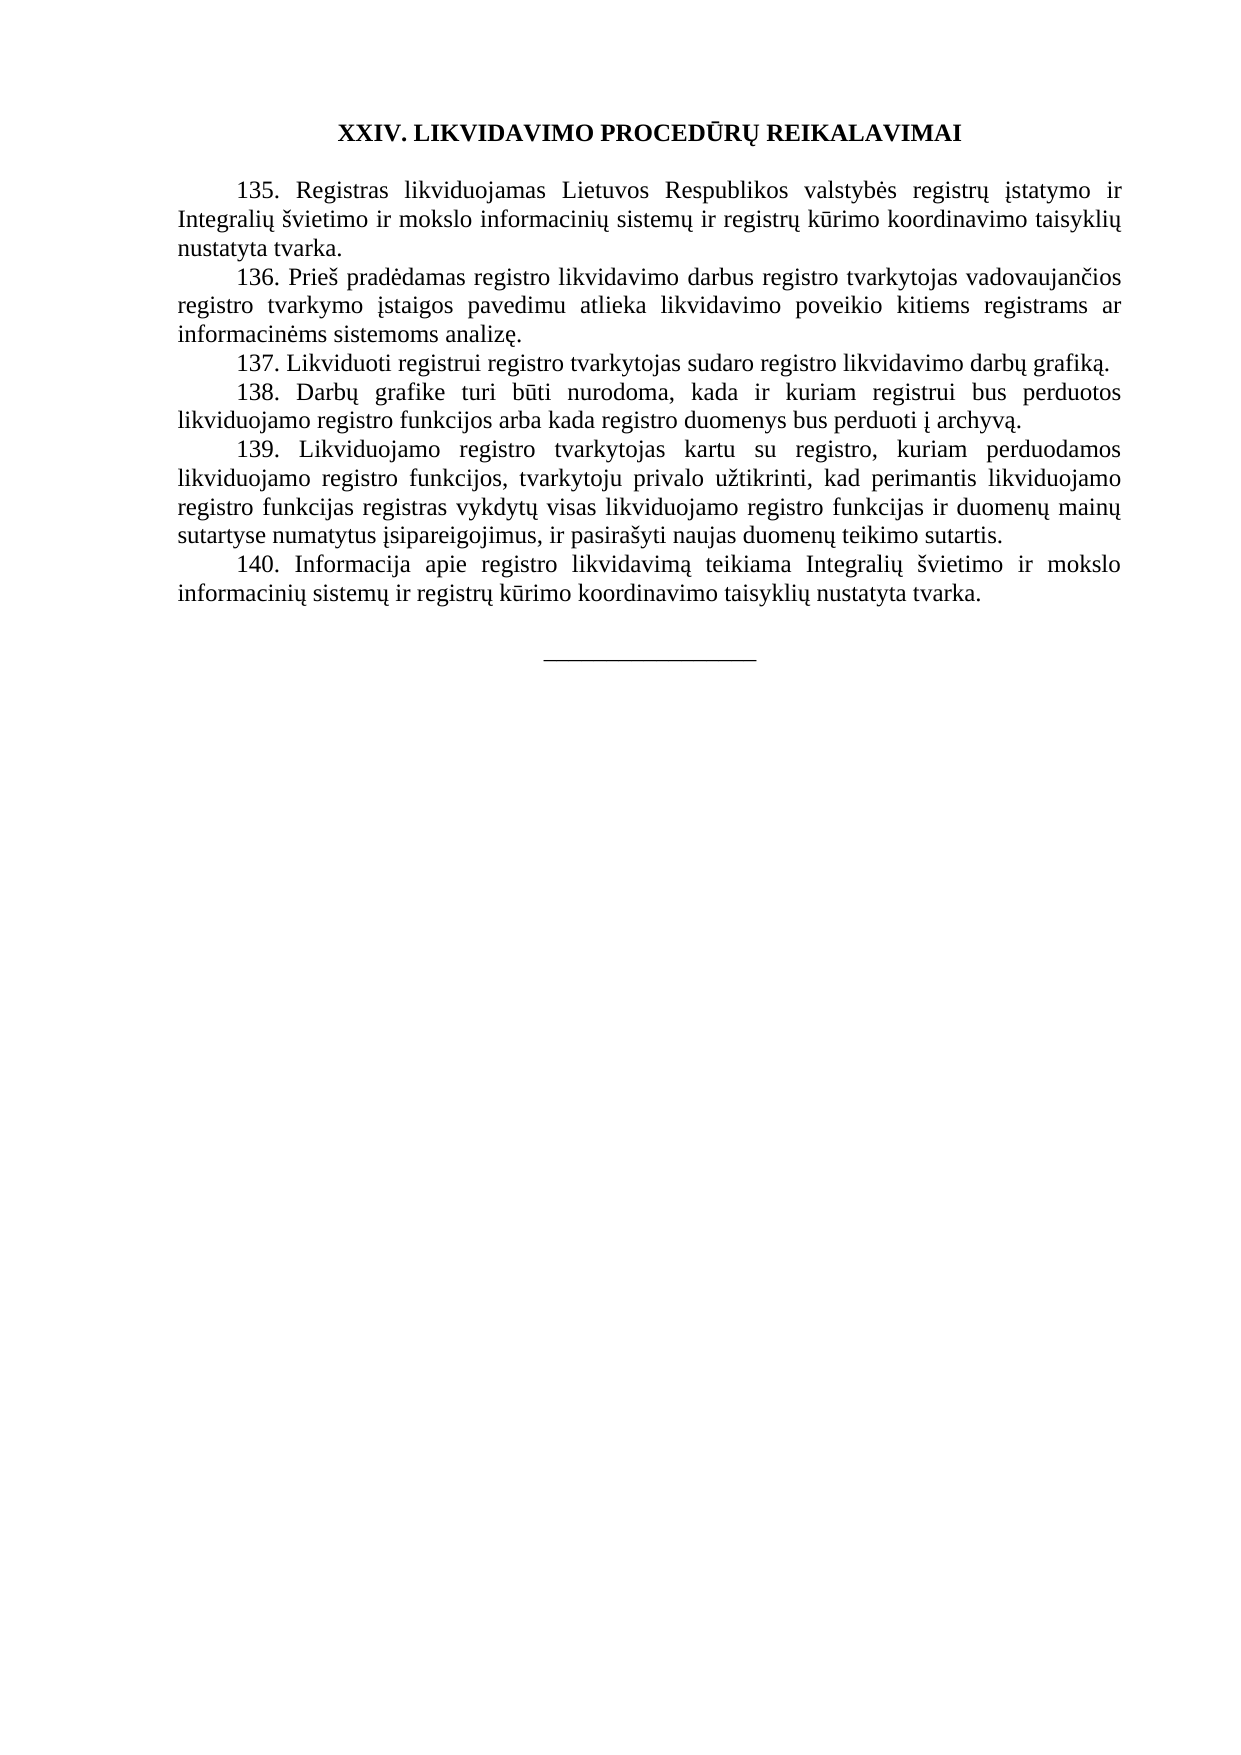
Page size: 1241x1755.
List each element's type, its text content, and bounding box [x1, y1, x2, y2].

text 135. Registras likviduojamas Lietuvos Respublikos valstybės registrų įstatymo ir Integralių švietimo ir mokslo informacinių sistemų ir registrų kūrimo koordinavimo taisyklių nustatyta tvarka. [177, 176, 1122, 262]
text 139. Likviduojamo registro tvarkytojas kartu su registro, kuriam perduodamos likviduojamo registro funkcijos, tvarkytoju privalo užtikrinti, kad perimantis likviduojamo registro funkcijas registras vykdytų visas likviduojamo registro funkcijas ir duomenų mainų sutartyse numatytus įsipareigojimus, ir pasirašyti naujas duomenų teikimo sutartis. [177, 434, 1122, 549]
text _________________ [177, 636, 1122, 664]
text XXIV. LIKVIDAVIMO PROCEDŪRŲ REIKALAVIMAI [177, 118, 1122, 147]
text 137. Likviduoti registrui registro tvarkytojas sudaro registro likvidavimo darbų grafiką. [177, 348, 1122, 377]
text 138. Darbų grafike turi būti nurodoma, kada ir kuriam registrui bus perduotos likviduojamo registro funkcijos arba kada registro duomenys bus perduoti į archyvą. [177, 377, 1122, 434]
text 140. Informacija apie registro likvidavimą teikiama Integralių švietimo ir mokslo informacinių sistemų ir registrų kūrimo koordinavimo taisyklių nustatyta tvarka. [177, 549, 1122, 607]
text 136. Prieš pradėdamas registro likvidavimo darbus registro tvarkytojas vadovaujančios registro tvarkymo įstaigos pavedimu atlieka likvidavimo poveikio kitiems registrams ar informacinėms sistemoms analizę. [177, 262, 1122, 348]
